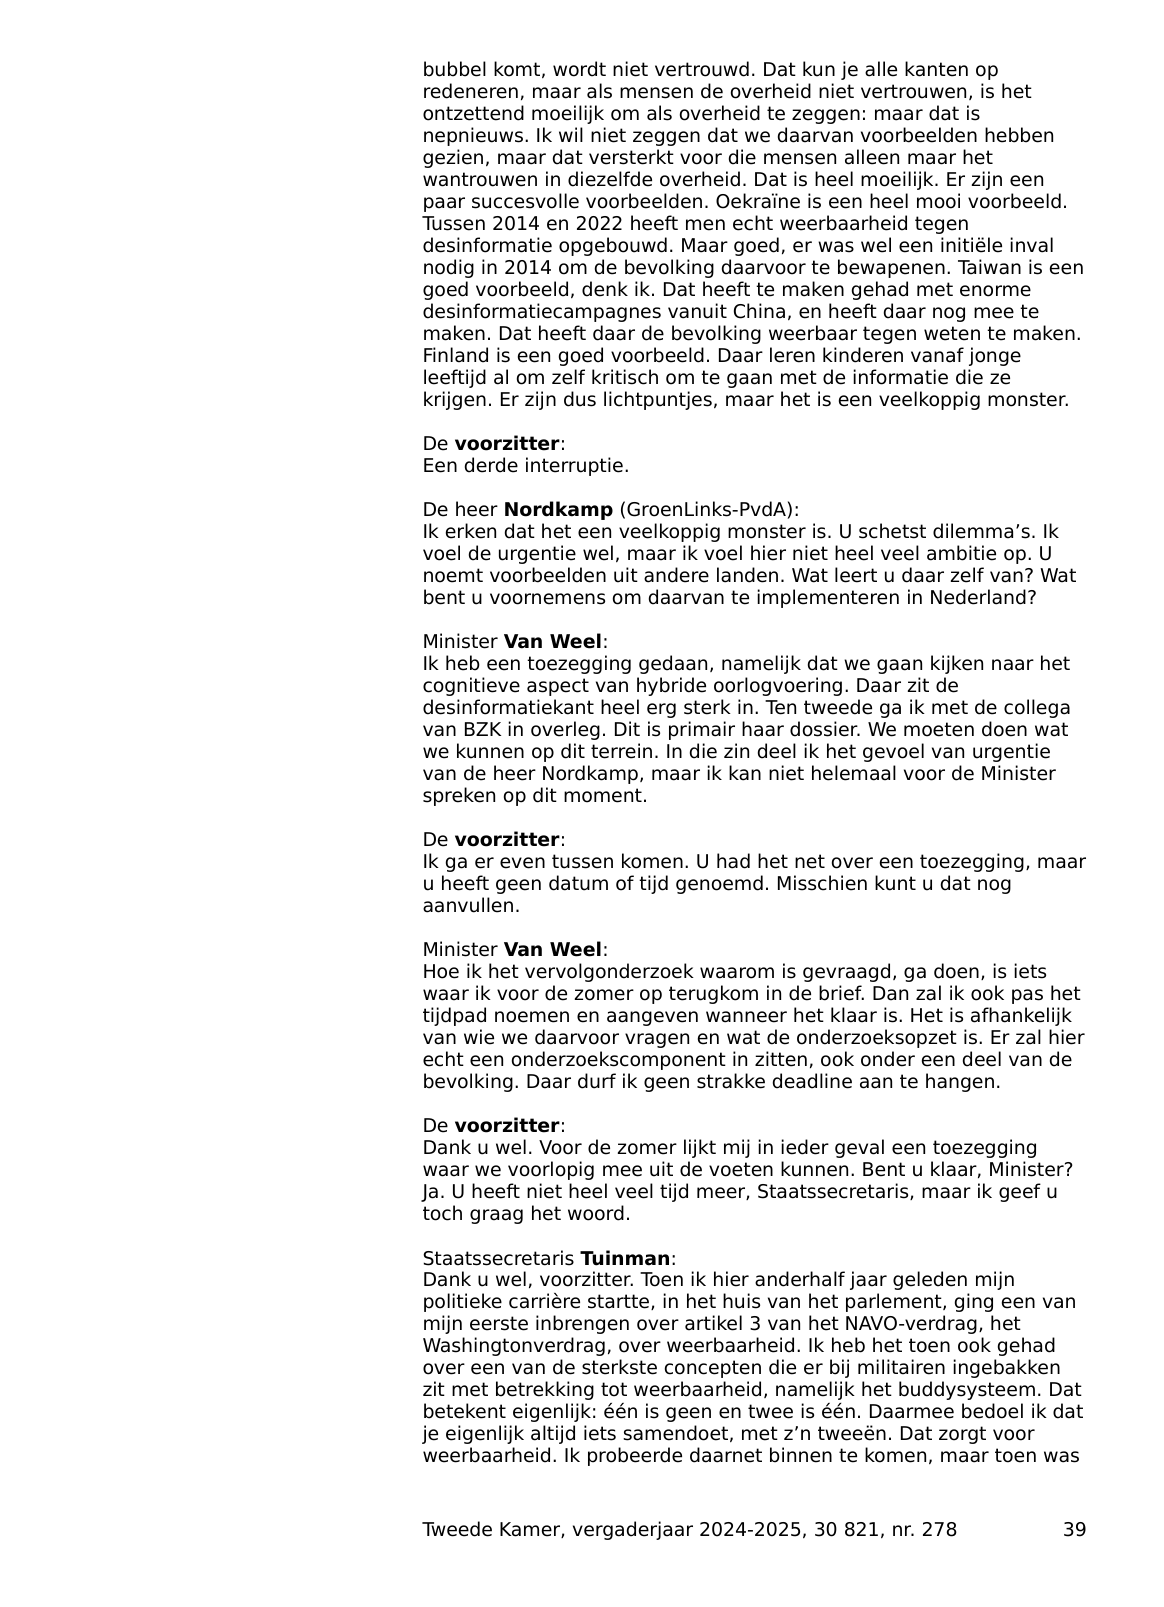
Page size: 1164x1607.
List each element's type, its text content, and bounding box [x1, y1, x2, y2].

text De voorzitter: [422, 1115, 1087, 1137]
text Ik ga er even tussen komen. U had het net over een toezegging, maar u heeft geen datum of tijd genoemd. Misschien kunt u dat nog aanvullen. [422, 851, 1087, 917]
text bubbel komt, wordt niet vertrouwd. Dat kun je alle kanten op redeneren, maar als mensen de overheid niet vertrouwen, is het ontzettend moeilijk om als overheid te zeggen: maar dat is nepnieuws. Ik wil niet zeggen dat we daarvan voorbeelden hebben gezien, maar dat versterkt voor die mensen alleen maar het wantrouwen in diezelfde overheid. Dat is heel moeilijk. Er zijn een paar succesvolle voorbeelden. Oekraïne is een heel mooi voorbeeld. Tussen 2014 en 2022 heeft men echt weerbaarheid tegen desinformatie opgebouwd. Maar goed, er was wel een initiële inval nodig in 2014 om de bevolking daarvoor te bewapenen. Taiwan is een goed voorbeeld, denk ik. Dat heeft te maken gehad met enorme desinformatiecampagnes vanuit China, en heeft daar nog mee te maken. Dat heeft daar de bevolking weerbaar tegen weten te maken. Finland is een goed voorbeeld. Daar leren kinderen vanaf jonge leeftijd al om zelf kritisch om te gaan met de informatie die ze krijgen. Er zijn dus lichtpuntjes, maar het is een veelkoppig monster. [422, 59, 1087, 411]
text Minister Van Weel: [422, 631, 1087, 653]
text Hoe ik het vervolgonderzoek waarom is gevraagd, ga doen, is iets waar ik voor de zomer op terugkom in de brief. Dan zal ik ook pas het tijdpad noemen en aangeven wanneer het klaar is. Het is afhankelijk van wie we daarvoor vragen en wat de onderzoeksopzet is. Er zal hier echt een onderzoekscomponent in zitten, ook onder een deel van de bevolking. Daar durf ik geen strakke deadline aan te hangen. [422, 961, 1087, 1093]
text Minister Van Weel: [422, 939, 1087, 961]
text Staatssecretaris Tuinman: [422, 1247, 1087, 1269]
text Een derde interruptie. [422, 455, 1087, 477]
text De voorzitter: [422, 829, 1087, 851]
text De heer Nordkamp (GroenLinks-PvdA): [422, 499, 1087, 521]
text De voorzitter: [422, 433, 1087, 455]
text Dank u wel, voorzitter. Toen ik hier anderhalf jaar geleden mijn politieke carrière startte, in het huis van het parlement, ging een van mijn eerste inbrengen over artikel 3 van het NAVO-verdrag, het Washingtonverdrag, over weerbaarheid. Ik heb het toen ook gehad over een van de sterkste concepten die er bij militairen ingebakken zit met betrekking tot weerbaarheid, namelijk het buddysysteem. Dat betekent eigenlijk: één is geen en twee is één. Daarmee bedoel ik dat je eigenlijk altijd iets samendoet, met z’n tweeën. Dat zorgt voor weerbaarheid. Ik probeerde daarnet binnen te komen, maar toen was [422, 1269, 1087, 1467]
text Dank u wel. Voor de zomer lijkt mij in ieder geval een toezegging waar we voorlopig mee uit de voeten kunnen. Bent u klaar, Minister? Ja. U heeft niet heel veel tijd meer, Staatssecretaris, maar ik geef u toch graag het woord. [422, 1137, 1087, 1225]
text Ik heb een toezegging gedaan, namelijk dat we gaan kijken naar het cognitieve aspect van hybride oorlogvoering. Daar zit de desinformatiekant heel erg sterk in. Ten tweede ga ik met de collega van BZK in overleg. Dit is primair haar dossier. We moeten doen wat we kunnen op dit terrein. In die zin deel ik het gevoel van urgentie van de heer Nordkamp, maar ik kan niet helemaal voor de Minister spreken op dit moment. [422, 653, 1087, 807]
text Ik erken dat het een veelkoppig monster is. U schetst dilemma’s. Ik voel de urgentie wel, maar ik voel hier niet heel veel ambitie op. U noemt voorbeelden uit andere landen. Wat leert u daar zelf van? Wat bent u voornemens om daarvan te implementeren in Nederland? [422, 521, 1087, 609]
